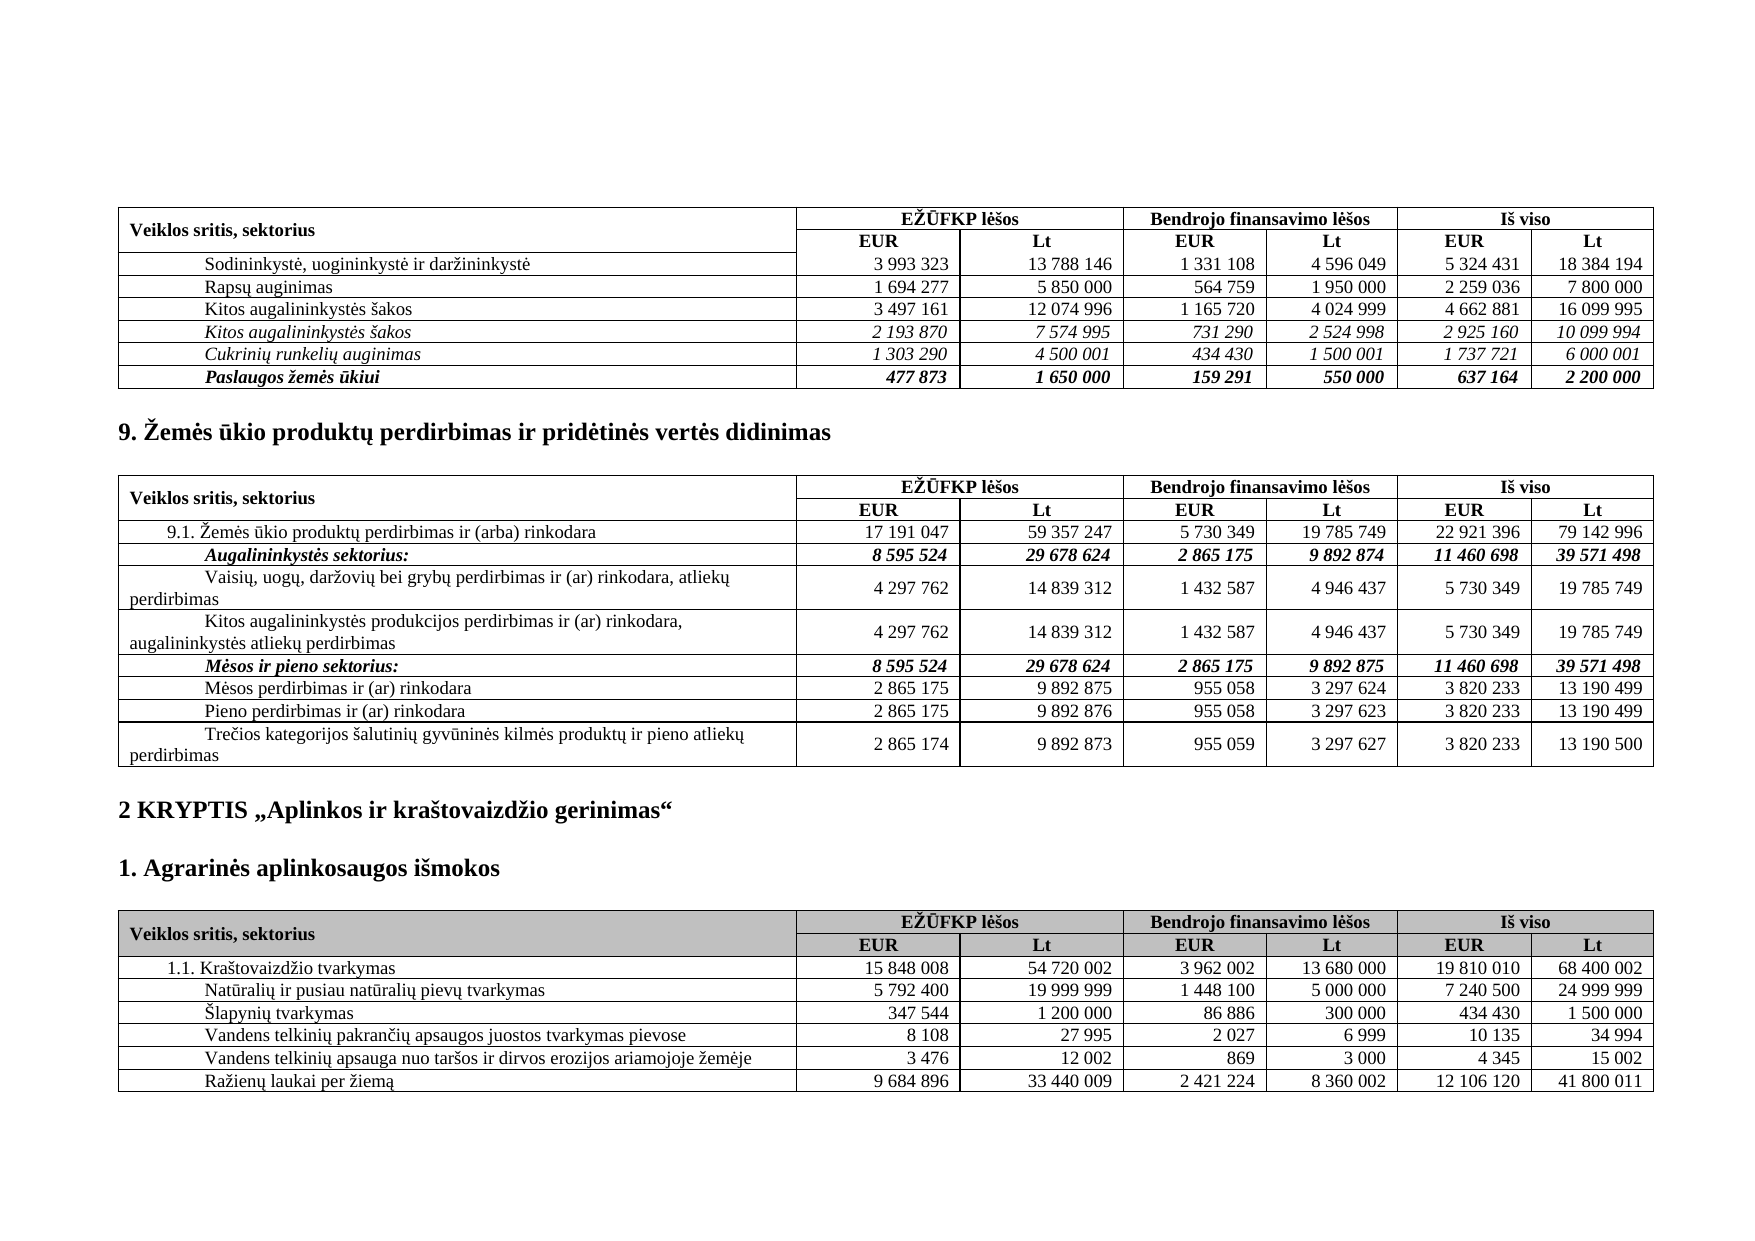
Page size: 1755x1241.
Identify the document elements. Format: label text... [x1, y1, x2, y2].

table_cell EUR [1398, 499, 1531, 520]
table_cell 9 892 873 [961, 723, 1123, 766]
table_cell 10 135 [1398, 1024, 1531, 1046]
table_cell 4 946 437 [1267, 610, 1397, 653]
table_cell 3 297 623 [1267, 700, 1397, 721]
table_cell 10 099 994 [1532, 321, 1653, 342]
table_header Veiklos sritis, sektorius [119, 476, 796, 520]
table_cell 7 574 995 [961, 321, 1123, 342]
table_cell Pieno perdirbimas ir (ar) rinkodara [119, 700, 796, 721]
table_cell 6 000 001 [1532, 343, 1653, 365]
table_cell Lt [961, 934, 1123, 956]
table_cell 2 865 174 [797, 723, 959, 766]
table_cell 19 785 749 [1267, 521, 1397, 543]
table_cell 86 886 [1124, 1002, 1266, 1023]
table_cell 1 650 000 [961, 366, 1123, 387]
table_cell 564 759 [1124, 276, 1266, 297]
table_cell EUR [797, 934, 959, 956]
table_cell 2 865 175 [1124, 655, 1266, 676]
table_cell 4 345 [1398, 1047, 1531, 1068]
table_cell 19 785 749 [1532, 566, 1653, 609]
table_cell 5 730 349 [1398, 566, 1531, 609]
table_cell 19 999 999 [961, 979, 1123, 1001]
table_cell Lt [1532, 230, 1653, 252]
table_cell 12 074 996 [961, 298, 1123, 320]
table_cell 434 430 [1124, 343, 1266, 365]
table_cell 3 993 323 [797, 252, 959, 274]
table_cell 19 785 749 [1532, 610, 1653, 653]
table_cell 1 200 000 [961, 1002, 1123, 1023]
table_cell Augalininkystės sektorius: [119, 544, 796, 565]
table_cell 4 500 001 [961, 343, 1123, 365]
table_cell EUR [1398, 934, 1531, 956]
table_cell 8 108 [797, 1024, 959, 1046]
table_cell 5 000 000 [1267, 979, 1397, 1001]
table_cell 1 500 001 [1267, 343, 1397, 365]
table_cell 18 384 194 [1532, 252, 1653, 274]
table_cell Lt [1267, 230, 1397, 252]
table_cell 9 892 874 [1267, 544, 1397, 565]
table_cell 7 240 500 [1398, 979, 1531, 1001]
table_cell Lt [961, 499, 1123, 520]
table_cell 13 190 499 [1532, 677, 1653, 699]
table_cell Lt [1532, 499, 1653, 520]
table_cell Šlapynių tvarkymas [119, 1002, 796, 1023]
table_cell Kitos augalininkystės produkcijos perdirbimas ir (ar) rinkodara, augalininkystės atliekų perdirbimas [119, 610, 796, 653]
table_cell 2 865 175 [797, 677, 959, 699]
table_cell 5 730 349 [1398, 610, 1531, 653]
table_cell 11 460 698 [1398, 544, 1531, 565]
text 2 KRYPTIS „Aplinkos ir kraštovaizdžio gerinimas“ [118, 795, 1636, 824]
table_cell 9 892 876 [961, 700, 1123, 721]
table_cell 1 432 587 [1124, 610, 1266, 653]
table_cell 14 839 312 [961, 566, 1123, 609]
table_cell 159 291 [1124, 366, 1266, 387]
table_cell 1 448 100 [1124, 979, 1266, 1001]
table_cell 13 190 499 [1532, 700, 1653, 721]
table_cell 1 950 000 [1267, 276, 1397, 297]
table_cell 1.1. Kraštovaizdžio tvarkymas [119, 957, 796, 978]
table_cell 33 440 009 [961, 1070, 1123, 1091]
table_cell 637 164 [1398, 366, 1531, 387]
table_cell 731 290 [1124, 321, 1266, 342]
table_cell Vandens telkinių pakrančių apsaugos juostos tvarkymas pievose [119, 1024, 796, 1046]
table_cell 13 190 500 [1532, 723, 1653, 766]
table_cell Kitos augalininkystės šakos [119, 298, 796, 320]
table_cell 550 000 [1267, 366, 1397, 387]
table_cell 11 460 698 [1398, 655, 1531, 676]
table_cell Natūralių ir pusiau natūralių pievų tvarkymas [119, 979, 796, 1001]
table_cell 1 331 108 [1124, 252, 1266, 274]
table_cell 4 297 762 [797, 566, 959, 609]
table_cell 1 737 721 [1398, 343, 1531, 365]
table_cell 5 324 431 [1398, 252, 1531, 274]
table_cell 14 839 312 [961, 610, 1123, 653]
table_cell 34 994 [1532, 1024, 1653, 1046]
table_header Veiklos sritis, sektorius [119, 208, 796, 252]
table_cell 15 002 [1532, 1047, 1653, 1068]
table_cell 12 106 120 [1398, 1070, 1531, 1091]
table_cell 1 165 720 [1124, 298, 1266, 320]
table_cell 5 792 400 [797, 979, 959, 1001]
table_cell 27 995 [961, 1024, 1123, 1046]
table_cell 59 357 247 [961, 521, 1123, 543]
table_cell 1 694 277 [797, 276, 959, 297]
table_cell 54 720 002 [961, 957, 1123, 978]
table_header EŽŪFKP lėšos [797, 208, 1123, 229]
table_header Bendrojo finansavimo lėšos [1124, 911, 1397, 933]
table_cell 8 595 524 [797, 655, 959, 676]
table_cell Sodininkystė, uogininkystė ir daržininkystė [119, 253, 796, 274]
table_cell 39 571 498 [1532, 544, 1653, 565]
table_cell 3 476 [797, 1047, 959, 1068]
table_cell 39 571 498 [1532, 655, 1653, 676]
table_cell 1 303 290 [797, 343, 959, 365]
table_cell Cukrinių runkelių auginimas [119, 343, 796, 365]
text 1. Agrarinės aplinkosaugos išmokos [118, 853, 1636, 882]
table_cell 79 142 996 [1532, 521, 1653, 543]
table_cell 1 432 587 [1124, 566, 1266, 609]
table_cell 869 [1124, 1047, 1266, 1068]
table_cell 4 297 762 [797, 610, 959, 653]
table_cell 68 400 002 [1532, 957, 1653, 978]
table_cell 13 788 146 [961, 252, 1123, 274]
table_cell 13 680 000 [1267, 957, 1397, 978]
table_cell Vandens telkinių apsauga nuo taršos ir dirvos erozijos ariamojoje žemėje [119, 1047, 796, 1068]
table_cell Mėsos ir pieno sektorius: [119, 655, 796, 676]
table_cell 9 892 875 [961, 677, 1123, 699]
table_cell 955 059 [1124, 723, 1266, 766]
table_cell 4 946 437 [1267, 566, 1397, 609]
table_cell 2 259 036 [1398, 276, 1531, 297]
table_cell Ražienų laukai per žiemą [119, 1070, 796, 1091]
table_cell 41 800 011 [1532, 1070, 1653, 1091]
table_cell 9 684 896 [797, 1070, 959, 1091]
table_cell 4 662 881 [1398, 298, 1531, 320]
table_header Bendrojo finansavimo lėšos [1124, 208, 1397, 229]
table_cell 3 297 624 [1267, 677, 1397, 699]
table_header EŽŪFKP lėšos [797, 911, 1123, 933]
table_cell EUR [797, 230, 959, 252]
table_cell EUR [1124, 499, 1266, 520]
table_cell 6 999 [1267, 1024, 1397, 1046]
table_cell 4 596 049 [1267, 252, 1397, 274]
table_cell Kitos augalininkystės šakos [119, 321, 796, 342]
table_cell 16 099 995 [1532, 298, 1653, 320]
table_header Iš viso [1398, 208, 1653, 229]
table_cell 3 820 233 [1398, 723, 1531, 766]
table_cell 17 191 047 [797, 521, 959, 543]
table_cell 29 678 624 [961, 544, 1123, 565]
table_cell 300 000 [1267, 1002, 1397, 1023]
table_cell 8 360 002 [1267, 1070, 1397, 1091]
table_header Bendrojo finansavimo lėšos [1124, 476, 1397, 497]
table_cell 29 678 624 [961, 655, 1123, 676]
table_cell 955 058 [1124, 677, 1266, 699]
table_cell 2 925 160 [1398, 321, 1531, 342]
table_cell 5 730 349 [1124, 521, 1266, 543]
table_cell 4 024 999 [1267, 298, 1397, 320]
table_cell 3 297 627 [1267, 723, 1397, 766]
table_header Iš viso [1398, 911, 1653, 933]
table_cell Lt [961, 230, 1123, 252]
table_cell 3 000 [1267, 1047, 1397, 1068]
table_cell 477 873 [797, 366, 959, 387]
text 9. Žemės ūkio produktų perdirbimas ir pridėtinės vertės didinimas [118, 417, 1636, 446]
table_cell 9 892 875 [1267, 655, 1397, 676]
table_cell 3 962 002 [1124, 957, 1266, 978]
table_cell Mėsos perdirbimas ir (ar) rinkodara [119, 677, 796, 699]
table_cell 2 865 175 [797, 700, 959, 721]
table_cell 3 497 161 [797, 298, 959, 320]
table_cell 22 921 396 [1398, 521, 1531, 543]
table_cell Paslaugos žemės ūkiui [119, 366, 796, 387]
table_cell Vaisių, uogų, daržovių bei grybų perdirbimas ir (ar) rinkodara, atliekų perdirbimas [119, 566, 796, 609]
table_cell EUR [1124, 230, 1266, 252]
table_cell Lt [1267, 499, 1397, 520]
table_cell 24 999 999 [1532, 979, 1653, 1001]
table_cell 2 200 000 [1532, 366, 1653, 387]
table_header EŽŪFKP lėšos [797, 476, 1123, 497]
table_cell 9.1. Žemės ūkio produktų perdirbimas ir (arba) rinkodara [119, 521, 796, 543]
table_cell 5 850 000 [961, 276, 1123, 297]
table_cell 955 058 [1124, 700, 1266, 721]
table_cell 19 810 010 [1398, 957, 1531, 978]
table_cell 2 421 224 [1124, 1070, 1266, 1091]
table_cell 434 430 [1398, 1002, 1531, 1023]
table_cell 3 820 233 [1398, 700, 1531, 721]
table_cell Lt [1532, 934, 1653, 956]
table_cell 3 820 233 [1398, 677, 1531, 699]
table_cell Trečios kategorijos šalutinių gyvūninės kilmės produktų ir pieno atliekų perdirbimas [119, 723, 796, 766]
table_cell 8 595 524 [797, 544, 959, 565]
table_cell EUR [797, 499, 959, 520]
table_cell 2 865 175 [1124, 544, 1266, 565]
table_header Iš viso [1398, 476, 1653, 497]
table_header Veiklos sritis, sektorius [119, 911, 796, 956]
table_cell 347 544 [797, 1002, 959, 1023]
table_cell 2 193 870 [797, 321, 959, 342]
table_cell EUR [1124, 934, 1266, 956]
table_cell 2 027 [1124, 1024, 1266, 1046]
table_cell Lt [1267, 934, 1397, 956]
table_cell EUR [1398, 230, 1531, 252]
table_cell 2 524 998 [1267, 321, 1397, 342]
table_cell Rapsų auginimas [119, 276, 796, 297]
table_cell 15 848 008 [797, 957, 959, 978]
table_cell 7 800 000 [1532, 276, 1653, 297]
table_cell 1 500 000 [1532, 1002, 1653, 1023]
table_cell 12 002 [961, 1047, 1123, 1068]
